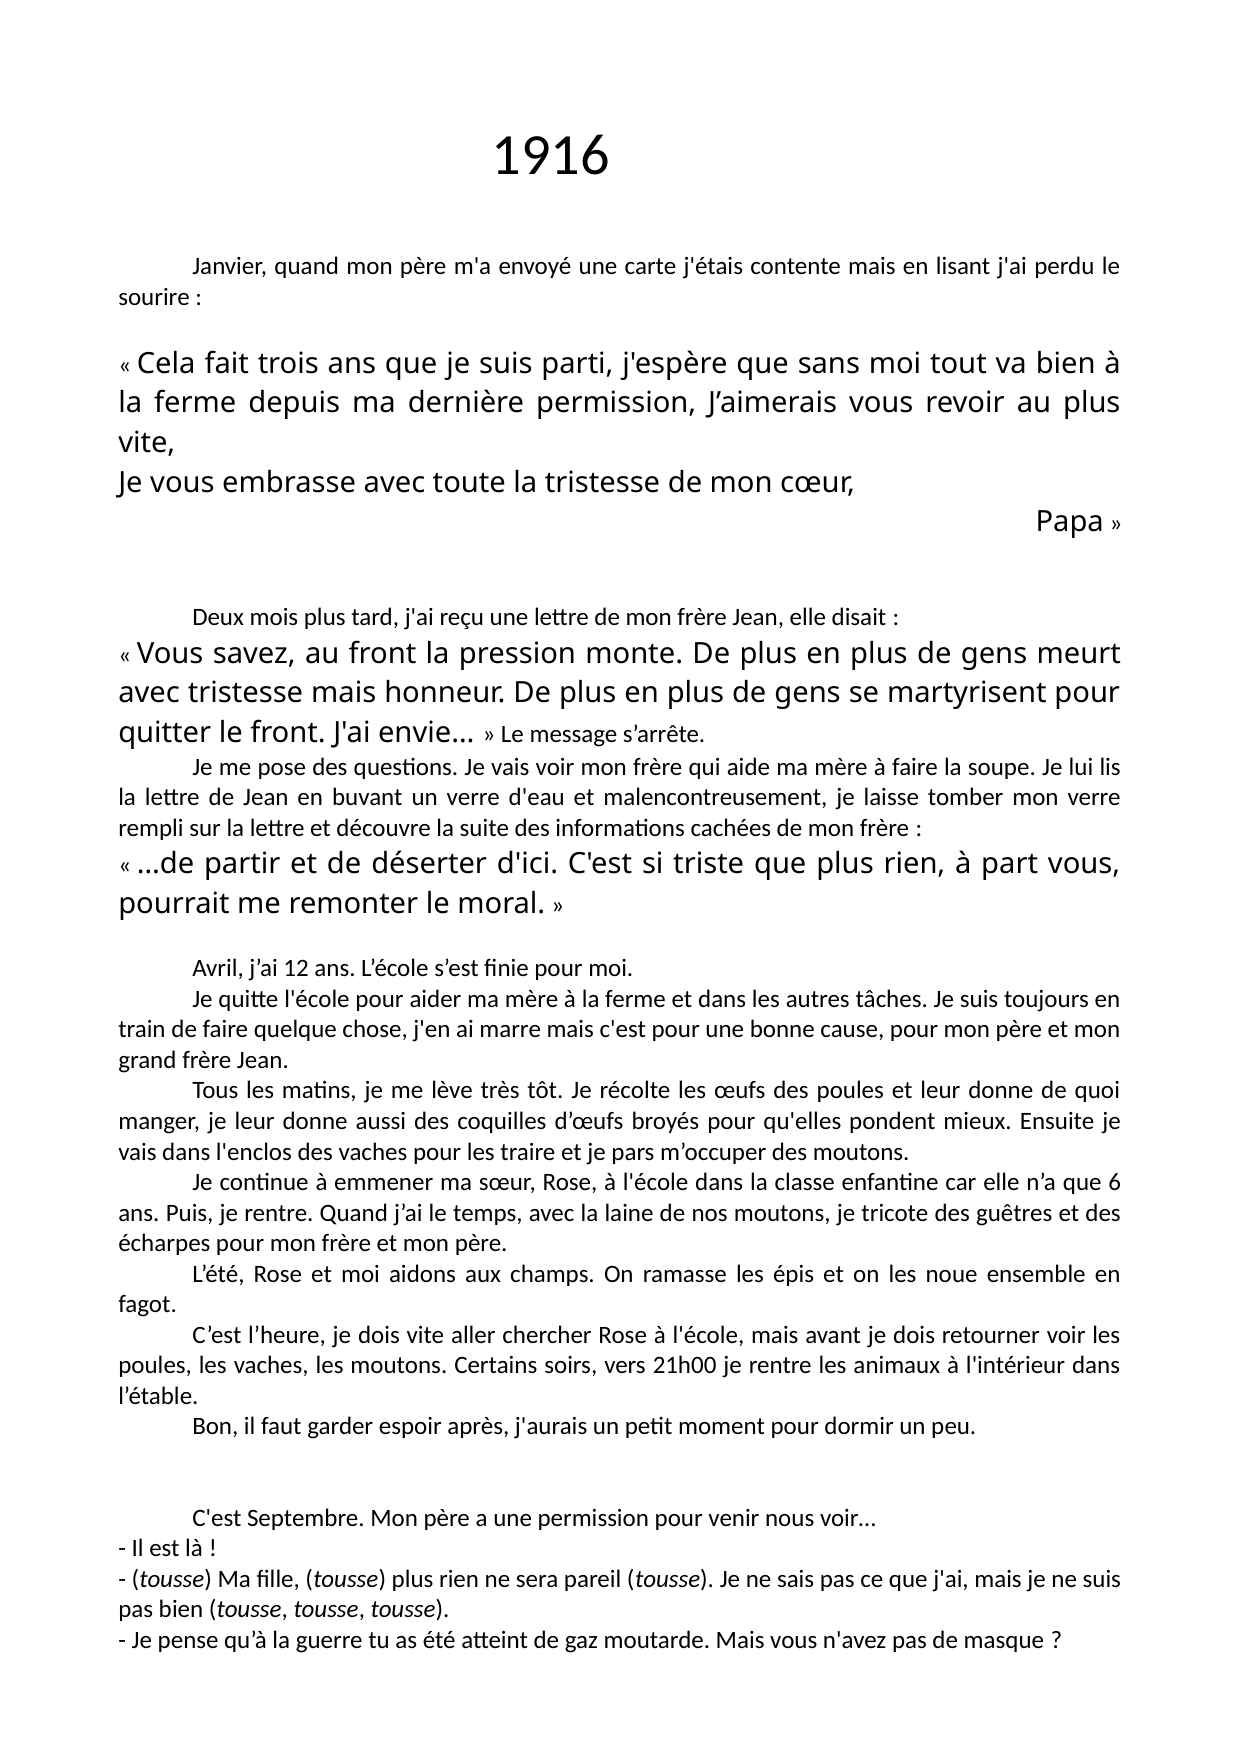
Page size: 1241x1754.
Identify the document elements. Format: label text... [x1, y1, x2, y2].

text « Vous savez, au front la pression monte. De plus en plus de gens meurt avec tristesse mais honneur. De plus en plus de gens se martyrisent pour quitter le front. J'ai envie… » Le message s’arrête. [118, 632, 1122, 751]
text C’est l’heure, je dois vite aller chercher Rose à l'école, mais avant je dois retourner voir les poules, les vaches, les moutons. Certains soirs, vers 21h00 je rentre les animaux à l'intérieur dans l’étable. [118, 1319, 1122, 1410]
text - (tousse) Ma fille, (tousse) plus rien ne sera pareil (tousse). Je ne sais pas ce que j'ai, mais je ne suis pas bien (tousse, tousse, tousse). [118, 1563, 1122, 1624]
text Je vous embrasse avec toute la tristesse de mon cœur, [118, 461, 1122, 501]
text - Il est là ! [118, 1532, 1122, 1563]
text L’été, Rose et moi aidons aux champs. On ramasse les épis et on les noue ensemble en fagot. [118, 1258, 1122, 1319]
text Janvier, quand mon père m'a envoyé une carte j'étais contente mais en lisant j'ai perdu le sourire : [118, 250, 1122, 311]
text - Je pense qu’à la guerre tu as été atteint de gaz moutarde. Mais vous n'avez pas de masque ? [118, 1624, 1122, 1654]
text Papa » [118, 501, 1122, 540]
text « …de partir et de déserter d'ici. C'est si triste que plus rien, à part vous, pourrait me remonter le moral. » [118, 843, 1122, 922]
text « Cela fait trois ans que je suis parti, j'espère que sans moi tout va bien à la ferme depuis ma dernière permission, J’aimerais vous revoir au plus vite, [118, 342, 1122, 461]
text Je quitte l'école pour aider ma mère à la ferme et dans les autres tâches. Je suis toujours en train de faire quelque chose, j'en ai marre mais c'est pour une bonne cause, pour mon père et mon grand frère Jean. [118, 983, 1122, 1074]
text Avril, j’ai 12 ans. L’école s’est finie pour moi. [118, 952, 1122, 983]
text Tous les matins, je me lève très tôt. Je récolte les œufs des poules et leur donne de quoi manger, je leur donne aussi des coquilles d’œufs broyés pour qu'elles pondent mieux. Ensuite je vais dans l'enclos des vaches pour les traire et je pars m’occuper des moutons. [118, 1074, 1122, 1166]
text C'est Septembre. Mon père a une permission pour venir nous voir… [118, 1502, 1122, 1532]
text 1916 [118, 118, 1122, 189]
text Je continue à emmener ma sœur, Rose, à l'école dans la classe enfantine car elle n’a que 6 ans. Puis, je rentre. Quand j’ai le temps, avec la laine de nos moutons, je tricote des guêtres et des écharpes pour mon frère et mon père. [118, 1166, 1122, 1258]
text Deux mois plus tard, j'ai reçu une lettre de mon frère Jean, elle disait : [118, 601, 1122, 632]
text Bon, il faut garder espoir après, j'aurais un petit moment pour dormir un peu. [118, 1410, 1122, 1441]
text Je me pose des questions. Je vais voir mon frère qui aide ma mère à faire la soupe. Je lui lis la lettre de Jean en buvant un verre d'eau et malencontreusement, je laisse tomber mon verre rempli sur la lettre et découvre la suite des informations cachées de mon frère : [118, 751, 1122, 843]
